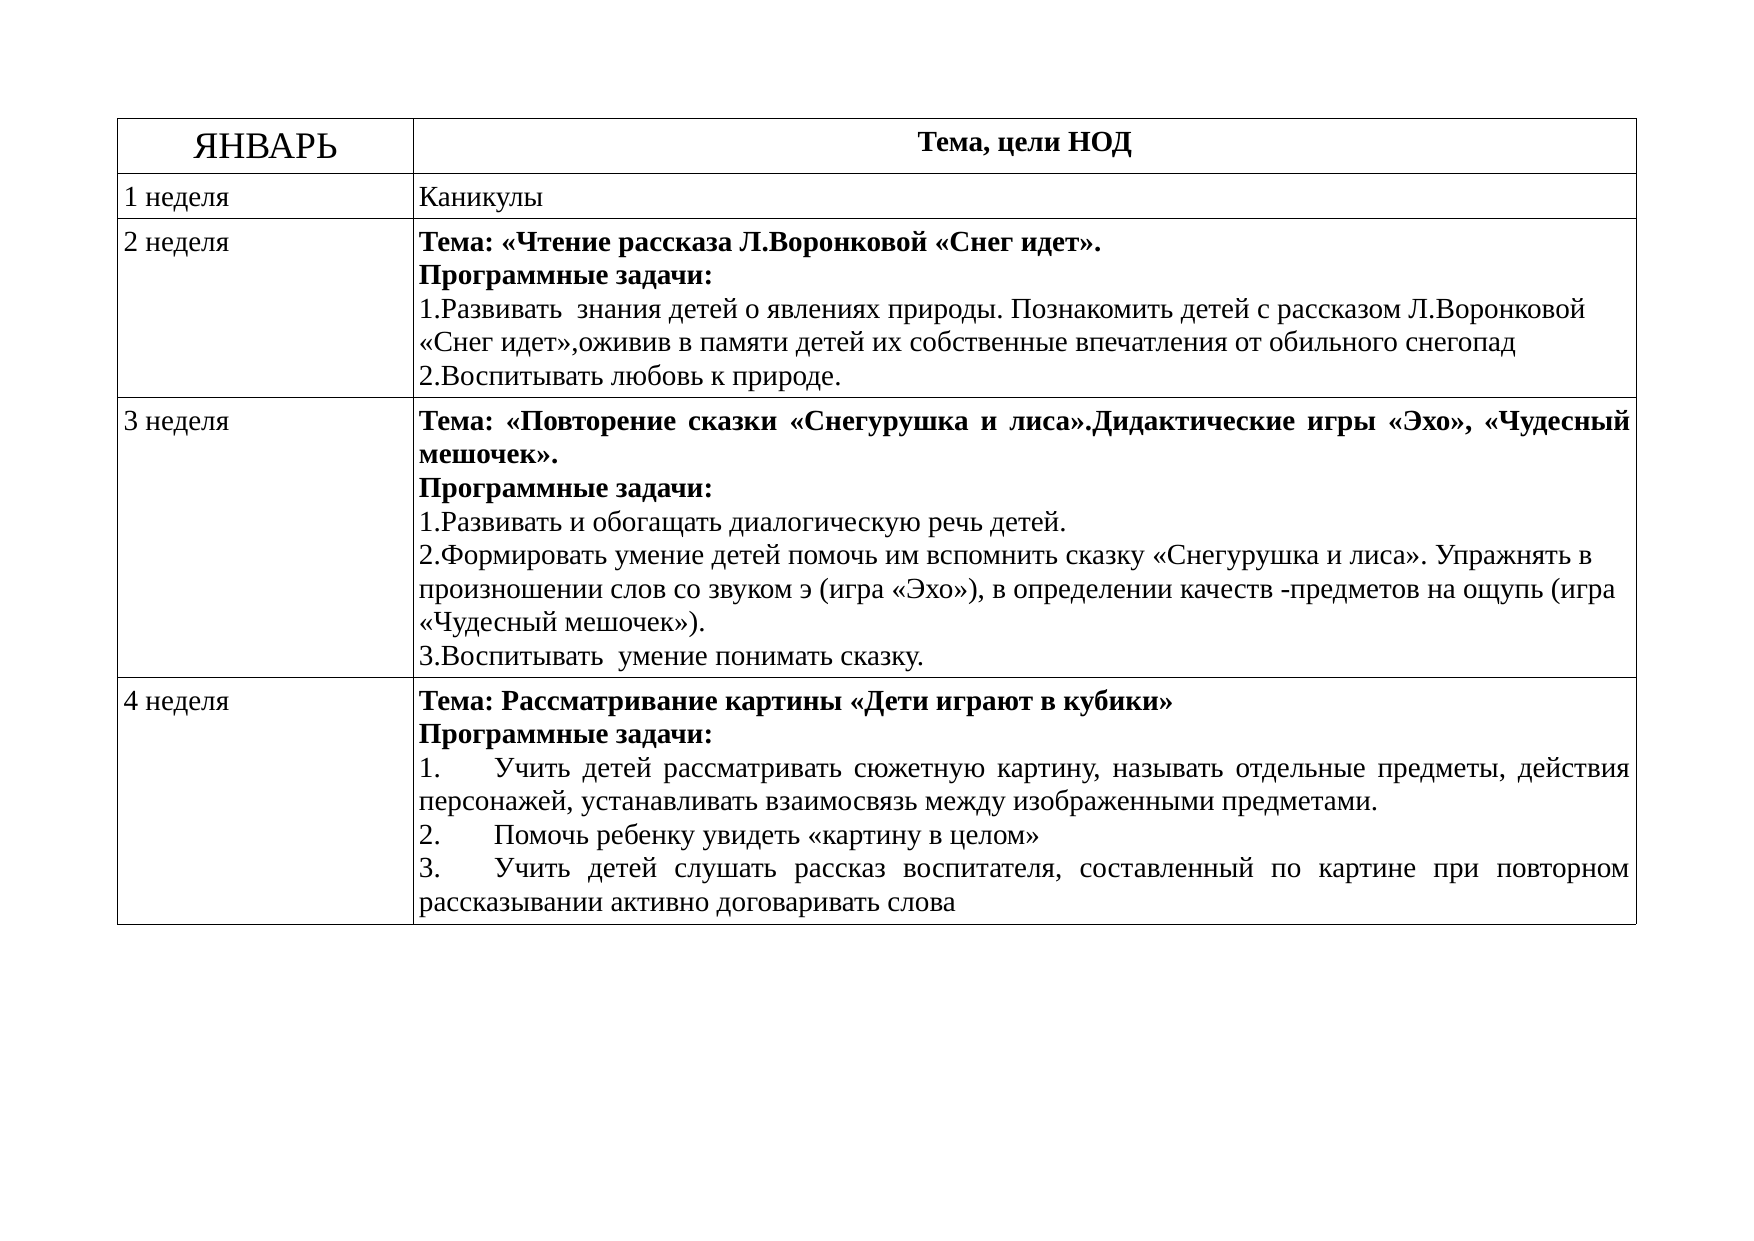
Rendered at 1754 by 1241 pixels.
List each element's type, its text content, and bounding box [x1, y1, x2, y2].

table_cell Тема: «Повторение сказки «Снегурушка и лиса».Дидактические игры «Эхо», «Чудесный мешочек». Программные задачи: 1.Развивать и обогащать диалогическую речь детей. 2.Формировать умение детей помочь им вспомнить сказку «Снегурушка и лиса». Упражнять в произношении слов со звуком э (игра «Эхо»), в определении качеств -предметов на ощупь (игра «Чудесный мешочек»). 3.Воспитывать умение понимать сказку. [414, 398, 1636, 677]
table_cell Тема: «Чтение рассказа Л.Воронковой «Снег идет». Программные задачи: 1.Развивать знания детей о явлениях природы. Познакомить детей с рассказом Л.Воронковой «Снег идет»,оживив в памяти детей их собственные впечатления от обильного снегопад 2.Воспитывать любовь к природе. [414, 219, 1636, 397]
table_header Тема, цели НОД [414, 119, 1636, 173]
table_cell 2 неделя [118, 219, 413, 397]
table_header ЯНВАРЬ [118, 119, 413, 173]
table_cell 3 неделя [118, 398, 413, 677]
table_cell 1 неделя [118, 174, 413, 218]
table_cell Каникулы [414, 174, 1636, 218]
table_cell 4 неделя [118, 678, 413, 923]
table_cell Тема: Рассматривание картины «Дети играют в кубики» Программные задачи: Учить детей рассматривать сюжетную картину, называть отдельные предметы, действия персонажей, устанавливать взаимосвязь между изображенными предметами. Помочь ребенку увидеть «картину в целом» Учить детей слушать рассказ воспитателя, составленный по картине при повторном рассказывании активно договаривать слова [414, 678, 1636, 923]
